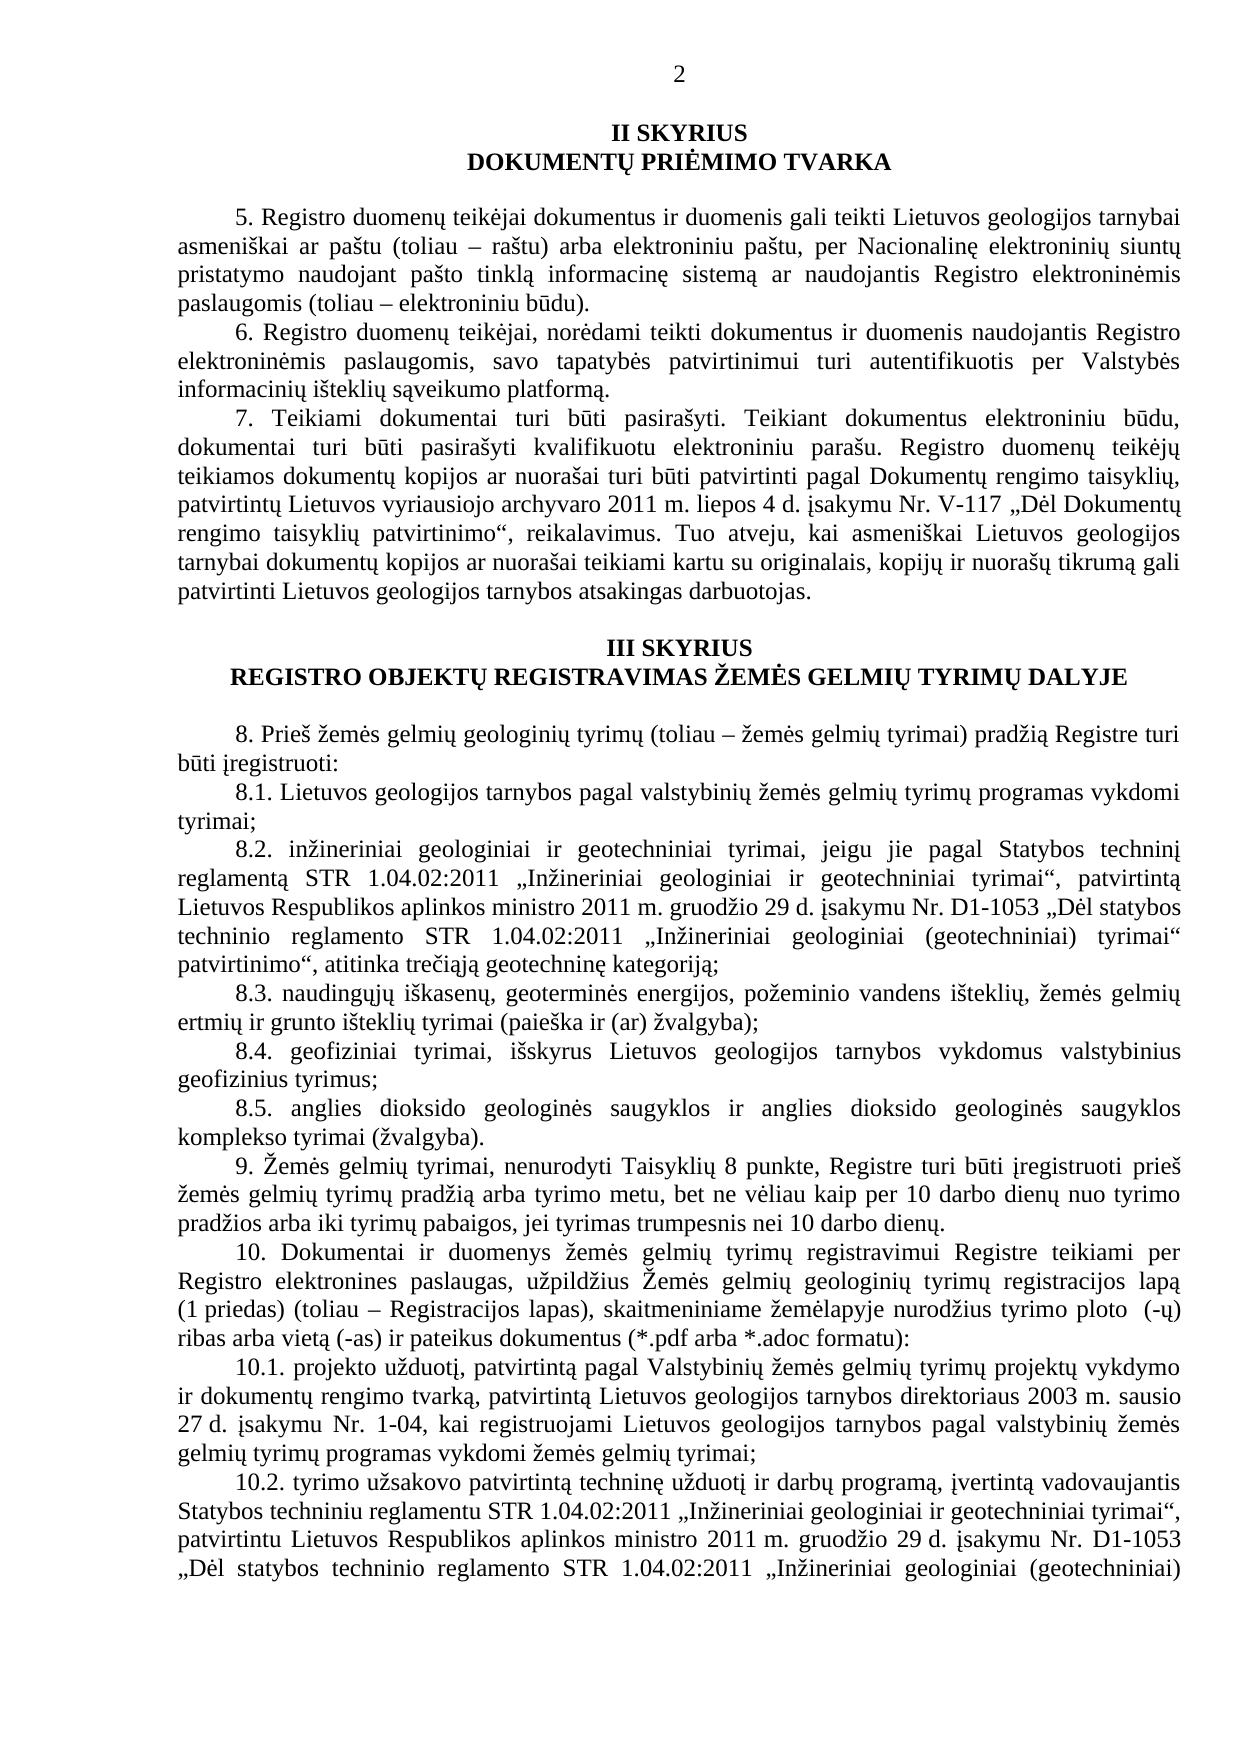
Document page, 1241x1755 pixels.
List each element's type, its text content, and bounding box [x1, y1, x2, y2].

text 8.3. naudingųjų iškasenų, geoterminės energijos, požeminio vandens išteklių, žemės gelmių ertmių ir grunto išteklių tyrimai (paieška ir (ar) žvalgyba); [177, 978, 1181, 1036]
text II SKYRIUS [177, 118, 1181, 147]
text 8.2. inžineriniai geologiniai ir geotechniniai tyrimai, jeigu jie pagal Statybos techninį reglamentą STR 1.04.02:2011 „Inžineriniai geologiniai ir geotechniniai tyrimai“, patvirtintą Lietuvos Respublikos aplinkos ministro 2011 m. gruodžio 29 d. įsakymu Nr. D1-1053 „Dėl statybos techninio reglamento STR 1.04.02:2011 „Inžineriniai geologiniai (geotechniniai) tyrimai“ patvirtinimo“, atitinka trečiąją geotechninę kategoriją; [177, 834, 1181, 978]
text 8.5. anglies dioksido geologinės saugyklos ir anglies dioksido geologinės saugyklos komplekso tyrimai (žvalgyba). [177, 1093, 1181, 1151]
text 10.1. projekto užduotį, patvirtintą pagal Valstybinių žemės gelmių tyrimų projektų vykdymo ir dokumentų rengimo tvarką, patvirtintą Lietuvos geologijos tarnybos direktoriaus 2003 m. sausio 27 d. įsakymu Nr. 1-04, kai registruojami Lietuvos geologijos tarnybos pagal valstybinių žemės gelmių tyrimų programas vykdomi žemės gelmių tyrimai; [177, 1352, 1181, 1467]
text DOKUMENTŲ PRIĖMIMO TVARKA [177, 147, 1181, 176]
text 6. Registro duomenų teikėjai, norėdami teikti dokumentus ir duomenis naudojantis Registro elektroninėmis paslaugomis, savo tapatybės patvirtinimui turi autentifikuotis per Valstybės informacinių išteklių sąveikumo platformą. [177, 317, 1181, 403]
text 7. Teikiami dokumentai turi būti pasirašyti. Teikiant dokumentus elektroniniu būdu, dokumentai turi būti pasirašyti kvalifikuotu elektroniniu parašu. Registro duomenų teikėjų teikiamos dokumentų kopijos ar nuorašai turi būti patvirtinti pagal Dokumentų rengimo taisyklių, patvirtintų Lietuvos vyriausiojo archyvaro 2011 m. liepos 4 d. įsakymu Nr. V-117 „Dėl Dokumentų rengimo taisyklių patvirtinimo“, reikalavimus. Tuo atveju, kai asmeniškai Lietuvos geologijos tarnybai dokumentų kopijos ar nuorašai teikiami kartu su originalais, kopijų ir nuorašų tikrumą gali patvirtinti Lietuvos geologijos tarnybos atsakingas darbuotojas. [177, 403, 1181, 604]
text 10.2. tyrimo užsakovo patvirtintą techninę užduotį ir darbų programą, įvertintą vadovaujantis Statybos techniniu reglamentu STR 1.04.02:2011 „Inžineriniai geologiniai ir geotechniniai tyrimai“, patvirtintu Lietuvos Respublikos aplinkos ministro 2011 m. gruodžio 29 d. įsakymu Nr. D1-1053 „Dėl statybos techninio reglamento STR 1.04.02:2011 „Inžineriniai geologiniai (geotechniniai) [177, 1467, 1181, 1582]
text 8.4. geofiziniai tyrimai, išskyrus Lietuvos geologijos tarnybos vykdomus valstybinius geofizinius tyrimus; [177, 1036, 1181, 1093]
text 8.1. Lietuvos geologijos tarnybos pagal valstybinių žemės gelmių tyrimų programas vykdomi tyrimai; [177, 777, 1181, 834]
text 10. Dokumentai ir duomenys žemės gelmių tyrimų registravimui Registre teikiami per Registro elektronines paslaugas, užpildžius Žemės gelmių geologinių tyrimų registracijos lapą (1 priedas) (toliau – Registracijos lapas), skaitmeniniame žemėlapyje nurodžius tyrimo ploto (-ų) ribas arba vietą (-as) ir pateikus dokumentus (*.pdf arba *.adoc formatu): [177, 1237, 1181, 1352]
text 8. Prieš žemės gelmių geologinių tyrimų (toliau – žemės gelmių tyrimai) pradžią Registre turi būti įregistruoti: [177, 719, 1181, 777]
text III SKYRIUS [177, 633, 1181, 662]
text 5. Registro duomenų teikėjai dokumentus ir duomenis gali teikti Lietuvos geologijos tarnybai asmeniškai ar paštu (toliau – raštu) arba elektroniniu paštu, per Nacionalinę elektroninių siuntų pristatymo naudojant pašto tinklą informacinę sistemą ar naudojantis Registro elektroninėmis paslaugomis (toliau – elektroniniu būdu). [177, 202, 1181, 317]
text Registro objektų REGISTRAVIMAS žemės gelmių tyrimų dalyje [177, 662, 1181, 691]
text 9. Žemės gelmių tyrimai, nenurodyti Taisyklių 8 punkte, Registre turi būti įregistruoti prieš žemės gelmių tyrimų pradžią arba tyrimo metu, bet ne vėliau kaip per 10 darbo dienų nuo tyrimo pradžios arba iki tyrimų pabaigos, jei tyrimas trumpesnis nei 10 darbo dienų. [177, 1151, 1181, 1237]
